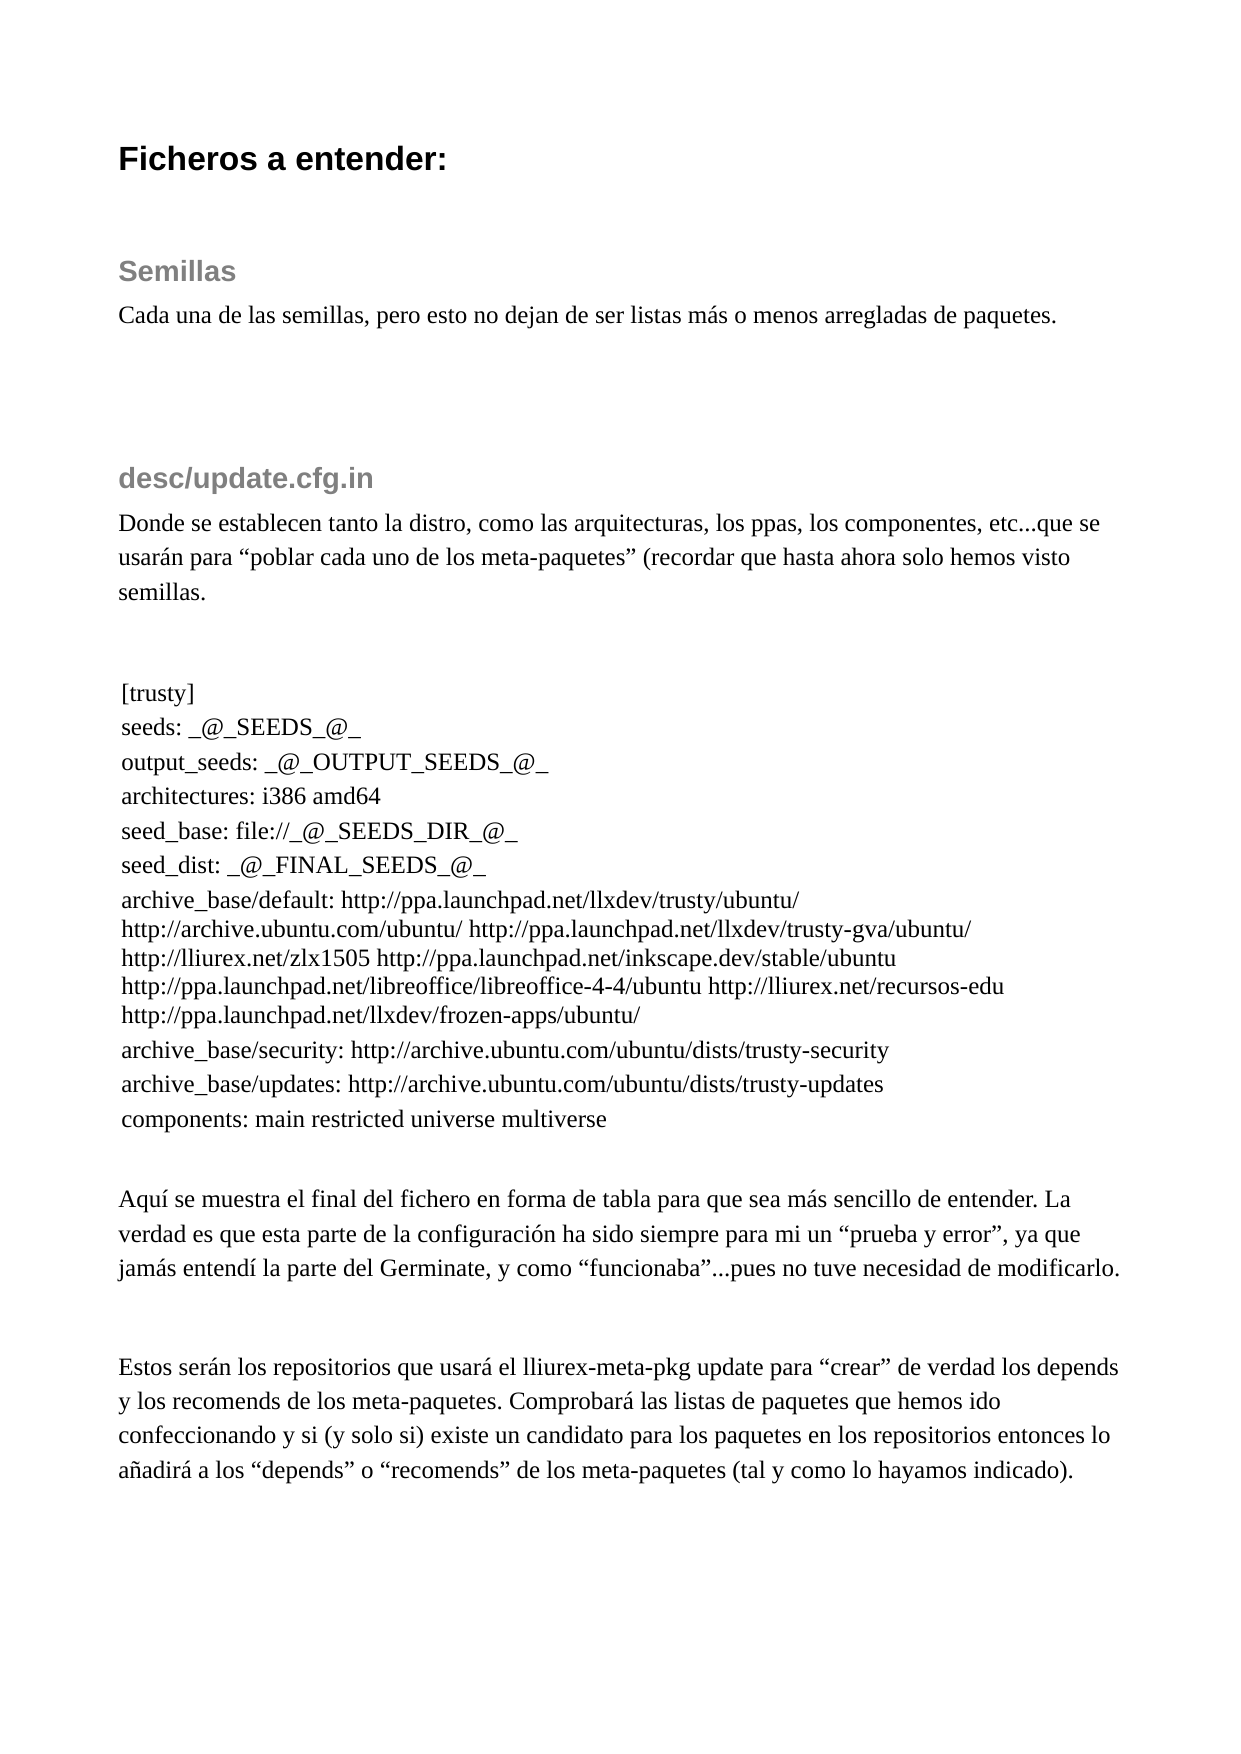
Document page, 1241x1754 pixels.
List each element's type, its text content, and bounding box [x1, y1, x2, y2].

text Cada una de las semillas, pero esto no dejan de ser listas más o menos arregladas de paquetes. [118, 300, 1122, 328]
table_header [trusty] [118, 675, 1122, 709]
table_cell seeds: _@_SEEDS_@_ [118, 709, 1122, 744]
table_cell archive_base/default: http://ppa.launchpad.net/llxdev/trusty/ubuntu/ http://archive.ubuntu.com/ubuntu/ http://ppa.launchpad.net/llxdev/trusty-gva/ubuntu/ http://lliurex.net/zlx1505 http://ppa.launchpad.net/inkscape.dev/stable/ubuntu http://ppa.launchpad.net/libreoffice/libreoffice-4-4/ubuntu http://lliurex.net/recursos-edu http://ppa.launchpad.net/llxdev/frozen-apps/ubuntu/ [118, 882, 1122, 1032]
subtitle Ficheros a entender: [118, 139, 1122, 178]
table_cell seed_dist: _@_FINAL_SEEDS_@_ [118, 848, 1122, 882]
subtitle desc/update.cfg.in [118, 462, 1122, 495]
table_cell archive_base/security: http://archive.ubuntu.com/ubuntu/dists/trusty-security [118, 1032, 1122, 1066]
table_cell components: main restricted universe multiverse [118, 1101, 1122, 1136]
text Estos serán los repositorios que usará el lliurex-meta-pkg update para “crear” de verdad los depends y los recomends de los meta-paquetes. Comprobará las listas de paquetes que hemos ido confeccionando y si (y solo si) existe un candidato para los paquetes en los repositorios entonces lo añadirá a los “depends” o “recomends” de los meta-paquetes (tal y como lo hayamos indicado). [118, 1352, 1122, 1484]
text Aquí se muestra el final del fichero en forma de tabla para que sea más sencillo de entender. La verdad es que esta parte de la configuración ha sido siempre para mi un “prueba y error”, ya que jamás entendí la parte del Germinate, y como “funcionaba”...pues no tuve necesidad de modificarlo. [118, 1184, 1122, 1282]
subtitle Semillas [118, 254, 1122, 287]
text Donde se establecen tanto la distro, como las arquitecturas, los ppas, los componentes, etc...que se usarán para “poblar cada uno de los meta-paquetes” (recordar que hasta ahora solo hemos visto semillas. [118, 508, 1122, 605]
table_cell seed_base: file://_@_SEEDS_DIR_@_ [118, 813, 1122, 848]
table_cell architectures: i386 amd64 [118, 779, 1122, 813]
table_cell archive_base/updates: http://archive.ubuntu.com/ubuntu/dists/trusty-updates [118, 1066, 1122, 1101]
table_cell output_seeds: _@_OUTPUT_SEEDS_@_ [118, 744, 1122, 778]
